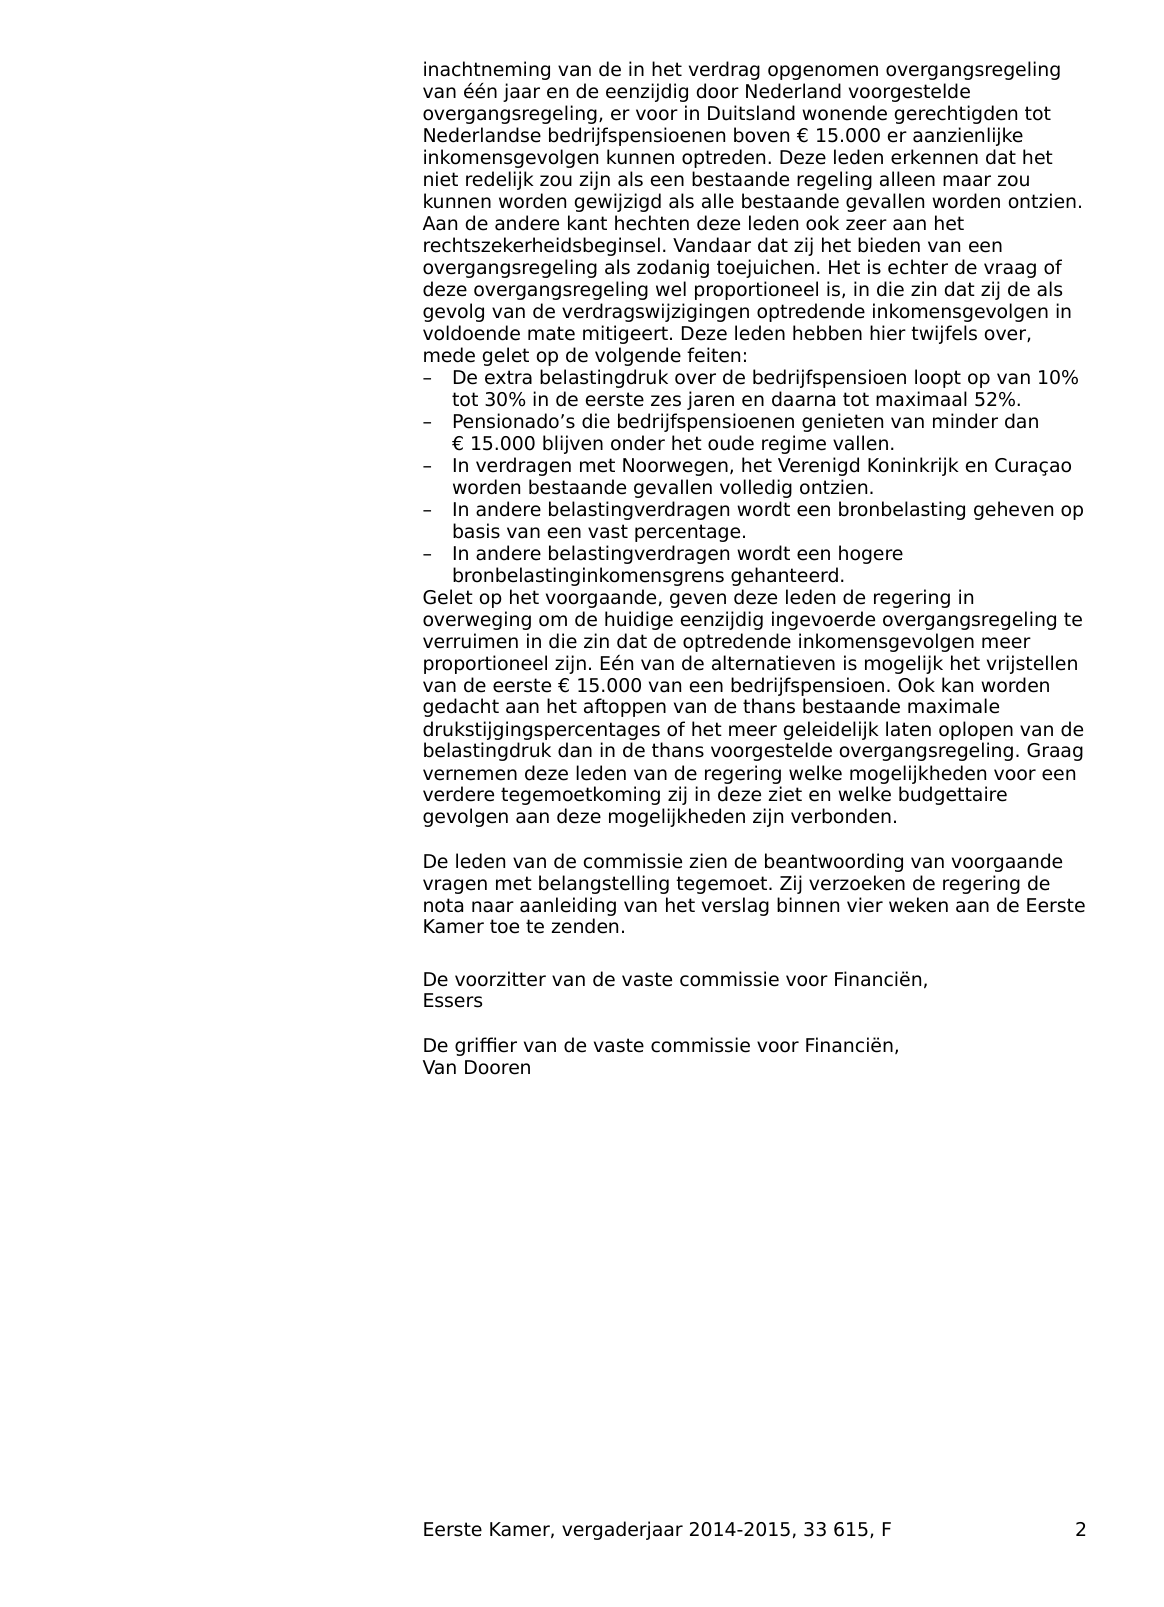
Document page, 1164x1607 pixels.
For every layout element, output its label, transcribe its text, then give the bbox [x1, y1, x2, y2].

text – In andere belastingverdragen wordt een bronbelasting geheven op basis van een vast percentage. [422, 499, 1087, 543]
text inachtneming van de in het verdrag opgenomen overgangsregeling van één jaar en de eenzijdig door Nederland voorgestelde overgangsregeling, er voor in Duitsland wonende gerechtigden tot Nederlandse bedrijfspensioenen boven € 15.000 er aanzienlijke inkomensgevolgen kunnen optreden. Deze leden erkennen dat het niet redelijk zou zijn als een bestaande regeling alleen maar zou kunnen worden gewijzigd als alle bestaande gevallen worden ontzien. Aan de andere kant hechten deze leden ook zeer aan het rechtszekerheidsbeginsel. Vandaar dat zij het bieden van een overgangsregeling als zodanig toejuichen. Het is echter de vraag of deze overgangsregeling wel proportioneel is, in die zin dat zij de als gevolg van de verdragswijzigingen optredende inkomensgevolgen in voldoende mate mitigeert. Deze leden hebben hier twijfels over, mede gelet op de volgende feiten: [422, 59, 1087, 367]
text – In andere belastingverdragen wordt een hogere bronbelastinginkomensgrens gehanteerd. [422, 543, 1087, 587]
text De leden van de commissie zien de beantwoording van voorgaande vragen met belangstelling tegemoet. Zij verzoeken de regering de nota naar aanleiding van het verslag binnen vier weken aan de Eerste Kamer toe te zenden. [422, 851, 1087, 938]
text – Pensionado’s die bedrijfspensioenen genieten van minder dan € 15.000 blijven onder het oude regime vallen. [422, 411, 1087, 455]
text De voorzitter van de vaste commissie voor Financiën, Essers [422, 968, 1087, 1012]
text – De extra belastingdruk over de bedrijfspensioen loopt op van 10% tot 30% in de eerste zes jaren en daarna tot maximaal 52%. [422, 367, 1087, 411]
text – In verdragen met Noorwegen, het Verenigd Koninkrijk en Curaçao worden bestaande gevallen volledig ontzien. [422, 455, 1087, 499]
text De griffier van de vaste commissie voor Financiën, Van Dooren [422, 1034, 1087, 1078]
text Gelet op het voorgaande, geven deze leden de regering in overweging om de huidige eenzijdig ingevoerde overgangsregeling te verruimen in die zin dat de optredende inkomensgevolgen meer proportioneel zijn. Eén van de alternatieven is mogelijk het vrijstellen van de eerste € 15.000 van een bedrijfspensioen. Ook kan worden gedacht aan het aftoppen van de thans bestaande maximale drukstijgingspercentages of het meer geleidelijk laten oplopen van de belastingdruk dan in de thans voorgestelde overgangsregeling. Graag vernemen deze leden van de regering welke mogelijkheden voor een verdere tegemoetkoming zij in deze ziet en welke budgettaire gevolgen aan deze mogelijkheden zijn verbonden. [422, 587, 1087, 828]
